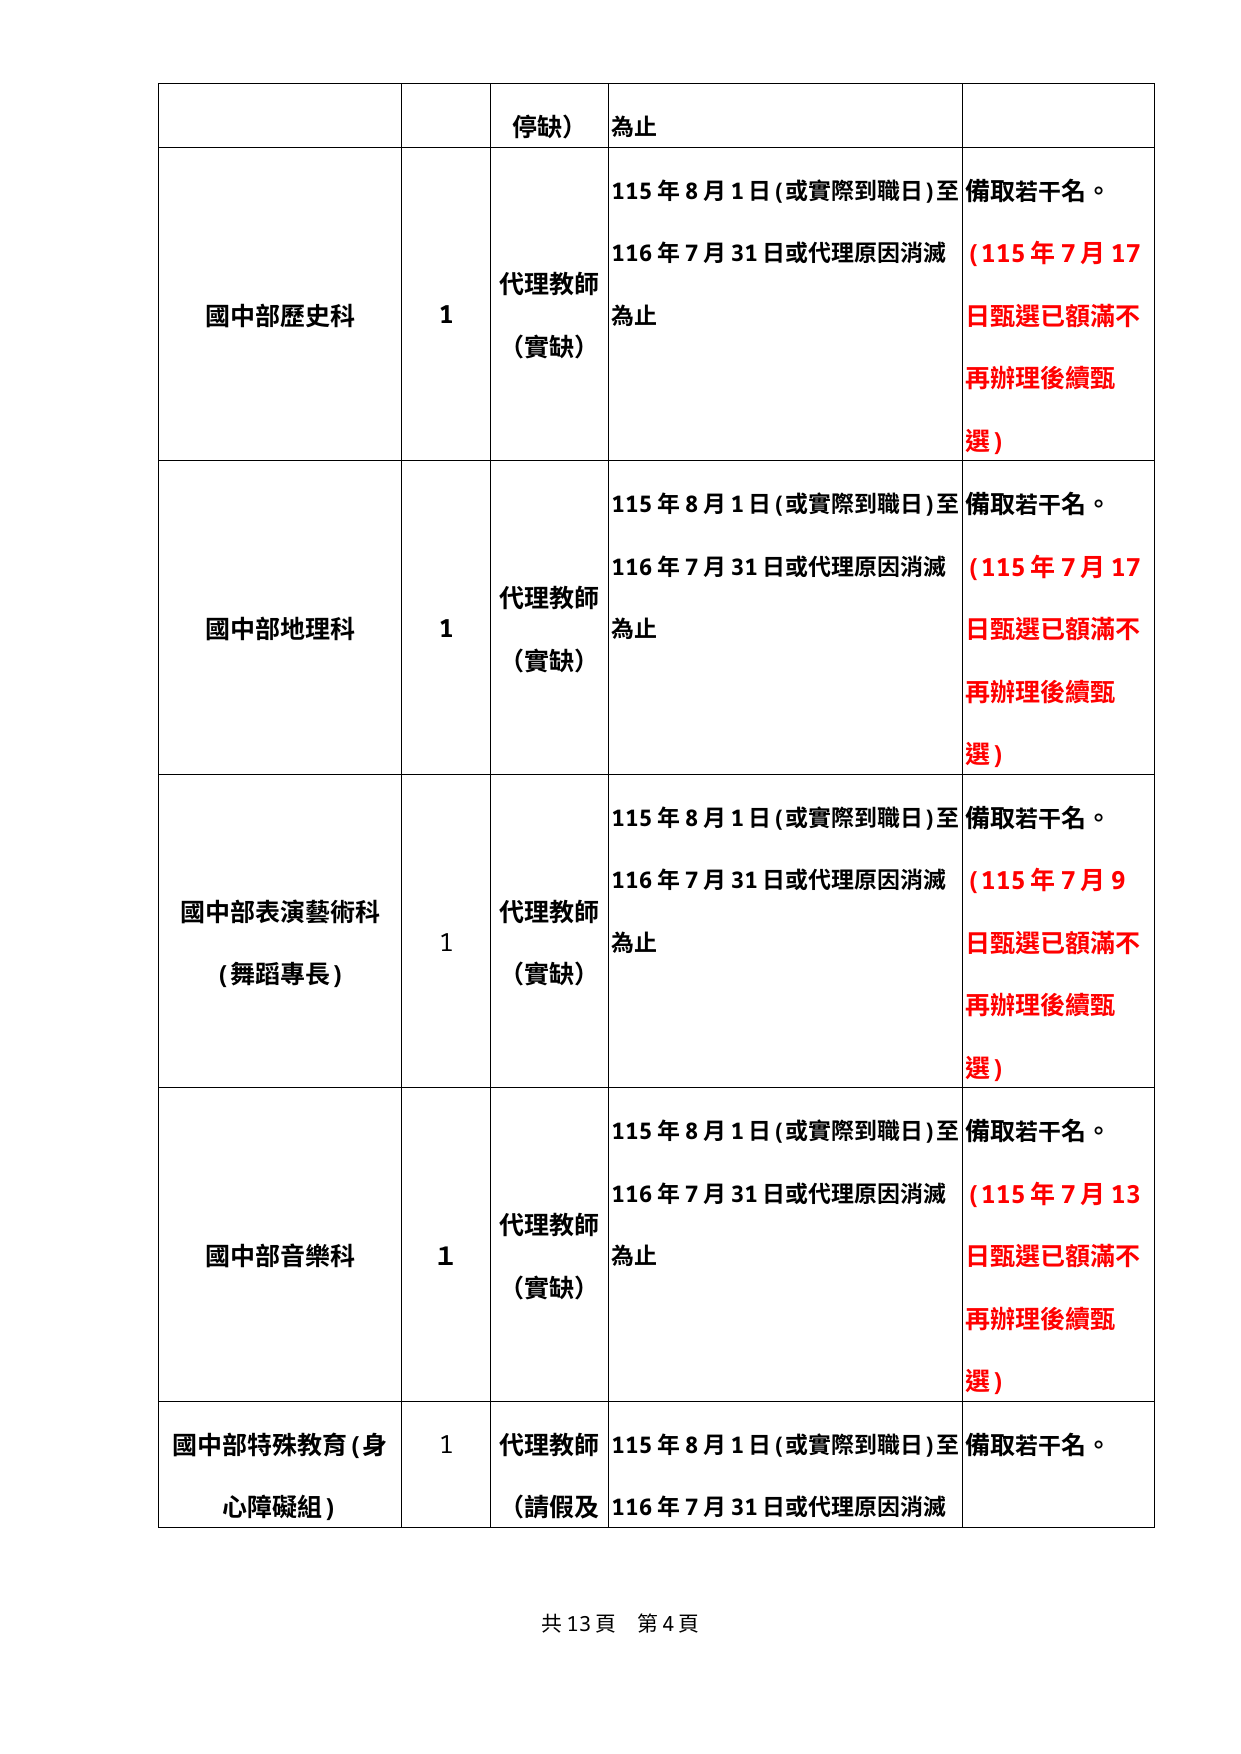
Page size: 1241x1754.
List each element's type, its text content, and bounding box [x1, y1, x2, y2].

table_cell 國中部音樂科 [159, 1088, 401, 1401]
table_cell 115年8月1日(或實際到職日)至116年7月31日或代理原因消滅 [609, 1402, 962, 1527]
table_cell [963, 84, 1154, 147]
table_cell １ [402, 1088, 490, 1401]
table_cell 國中部歷史科 [159, 148, 401, 460]
table_cell 備取若干名。 [963, 1402, 1154, 1527]
table_cell 國中部地理科 [159, 461, 401, 774]
table_cell 備取若干名。(115年7月13日甄選已額滿不再辦理後續甄選) [963, 1088, 1154, 1401]
table_cell [402, 84, 490, 147]
table_cell 代理教師 （實缺） [491, 461, 608, 774]
table_cell 1 [402, 1402, 490, 1527]
table_cell 代理教師 （實缺） [491, 1088, 608, 1401]
table_cell 115年8月1日(或實際到職日)至116年7月31日或代理原因消滅為止 [609, 775, 962, 1087]
table_cell 115年8月1日(或實際到職日)至116年7月31日或代理原因消滅為止 [609, 461, 962, 774]
table_cell 1 [402, 461, 490, 774]
table_cell 代理教師 （實缺） [491, 775, 608, 1087]
table_cell 備取若干名。(115年7月9日甄選已額滿不再辦理後續甄選) [963, 775, 1154, 1087]
table_cell 為止 [609, 84, 962, 147]
table_cell 備取若干名。(115年7月17日甄選已額滿不再辦理後續甄選) [963, 461, 1154, 774]
table_cell 1 [402, 775, 490, 1087]
table_cell 國中部表演藝術科 (舞蹈專長) [159, 775, 401, 1087]
table_cell 代理教師 （實缺） [491, 148, 608, 460]
table_cell 國中部特殊教育(身心障礙組) [159, 1402, 401, 1527]
table_cell 115年8月1日(或實際到職日)至116年7月31日或代理原因消滅為止 [609, 1088, 962, 1401]
table_cell [159, 84, 401, 147]
table_cell 備取若干名。(115年7月17日甄選已額滿不再辦理後續甄選) [963, 148, 1154, 460]
table_cell 代理教師 （請假及 [491, 1402, 608, 1527]
table_cell 115年8月1日(或實際到職日)至116年7月31日或代理原因消滅為止 [609, 148, 962, 460]
table_cell 停缺） [491, 84, 608, 147]
table_cell 1 [402, 148, 490, 460]
